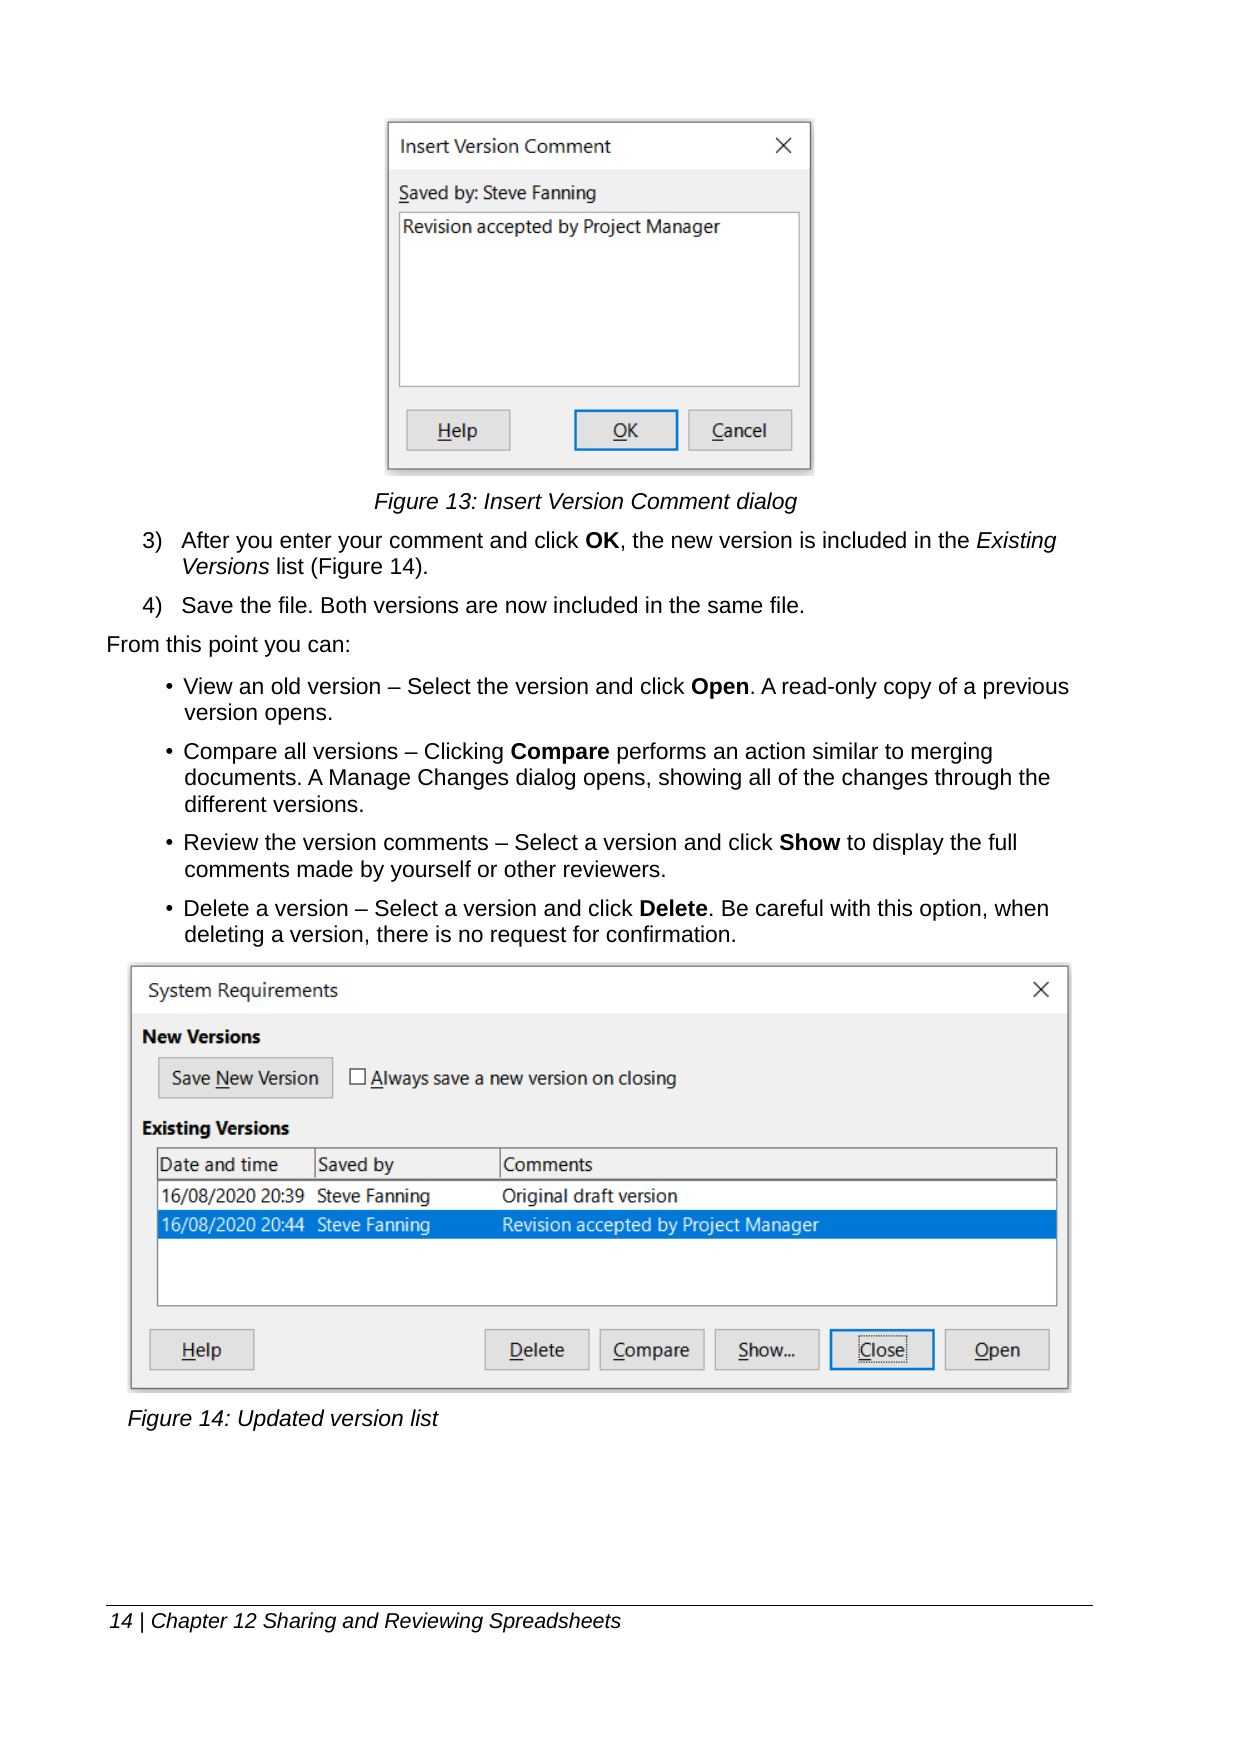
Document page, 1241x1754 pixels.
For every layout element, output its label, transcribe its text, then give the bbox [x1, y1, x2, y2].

list Delete a version – Select a version and click Delete. Be careful with this option, when deleting a version, there is no request for confirmation. [162, 892, 1093, 950]
text Figure 14: Updated version list [127, 1405, 1072, 1431]
list View an old version – Select the version and click Open. A read-only copy of a previous version opens. [162, 670, 1093, 725]
picture [384, 118, 815, 476]
text From this point you can: [106, 631, 1093, 657]
list After you enter your comment and click OK, the new version is included in the Existing Versions list (Figure 14). [162, 527, 1093, 579]
list Review the version comments – Select a version and click Show to display the full comments made by yourself or other reviewers. [162, 826, 1093, 882]
text Figure 13: Insert Version Comment dialog [374, 488, 825, 514]
list Save the file. Both versions are now included in the same file. [162, 592, 1093, 618]
list Compare all versions – Clicking Compare performs an action similar to merging documents. A Manage Changes dialog opens, showing all of the changes through the different versions. [162, 735, 1093, 817]
picture [127, 962, 1072, 1393]
